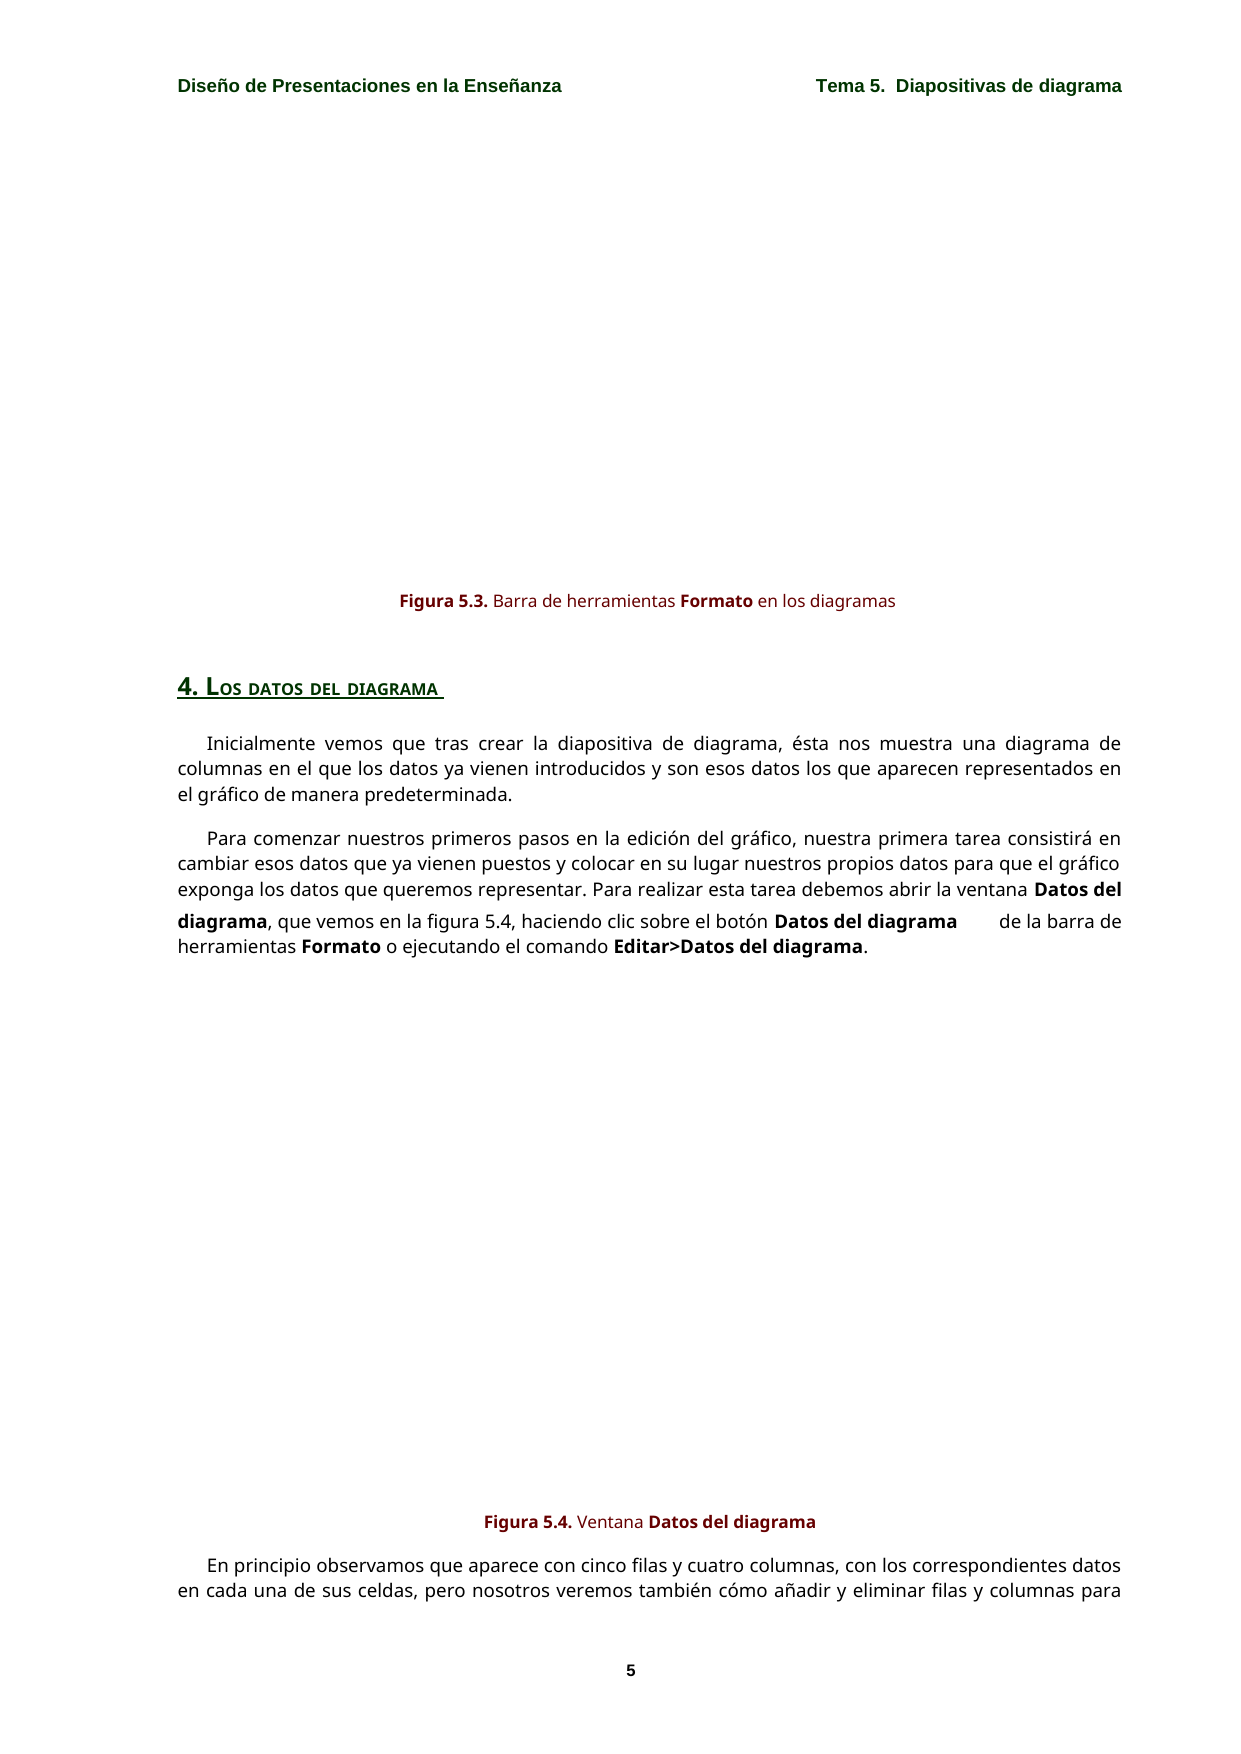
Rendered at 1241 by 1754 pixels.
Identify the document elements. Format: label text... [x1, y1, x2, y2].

table_cell [177, 807, 1122, 825]
table_cell Figura 5.4. Ventana Datos del diagrama [177, 1510, 1122, 1534]
table_cell [177, 148, 1122, 175]
table_cell En principio observamos que aparece con cinco filas y cuatro columnas, con los correspondientes datos en cada una de sus celdas, pero nosotros veremos también cómo añadir y eliminar filas y columnas para [177, 1552, 1122, 1603]
table_cell [177, 959, 1122, 977]
table_cell [177, 1534, 1122, 1552]
table_cell [177, 175, 1122, 589]
table_cell [177, 978, 1122, 1510]
table_header 4. Los datos del diagrama [177, 668, 1122, 702]
table_cell [177, 702, 1122, 730]
table_cell Figura 5.3. Barra de herramientas Formato en los diagramas [177, 589, 1122, 613]
table_cell Inicialmente vemos que tras crear la diapositiva de diagrama, ésta nos muestra una diagrama de columnas en el que los datos ya vienen introducidos y son esos datos los que aparecen representados en el gráfico de manera predeterminada. [177, 730, 1122, 807]
table_cell Para comenzar nuestros primeros pasos en la edición del gráfico, nuestra primera tarea consistirá en cambiar esos datos que ya vienen puestos y colocar en su lugar nuestros propios datos para que el gráfico exponga los datos que queremos representar. Para realizar esta tarea debemos abrir la ventana Datos del diagrama, que vemos en la figura 5.4, haciendo clic sobre el botón Datos del diagrama de la barra de herramientas Formato o ejecutando el comando Editar>Datos del diagrama. [177, 825, 1122, 959]
